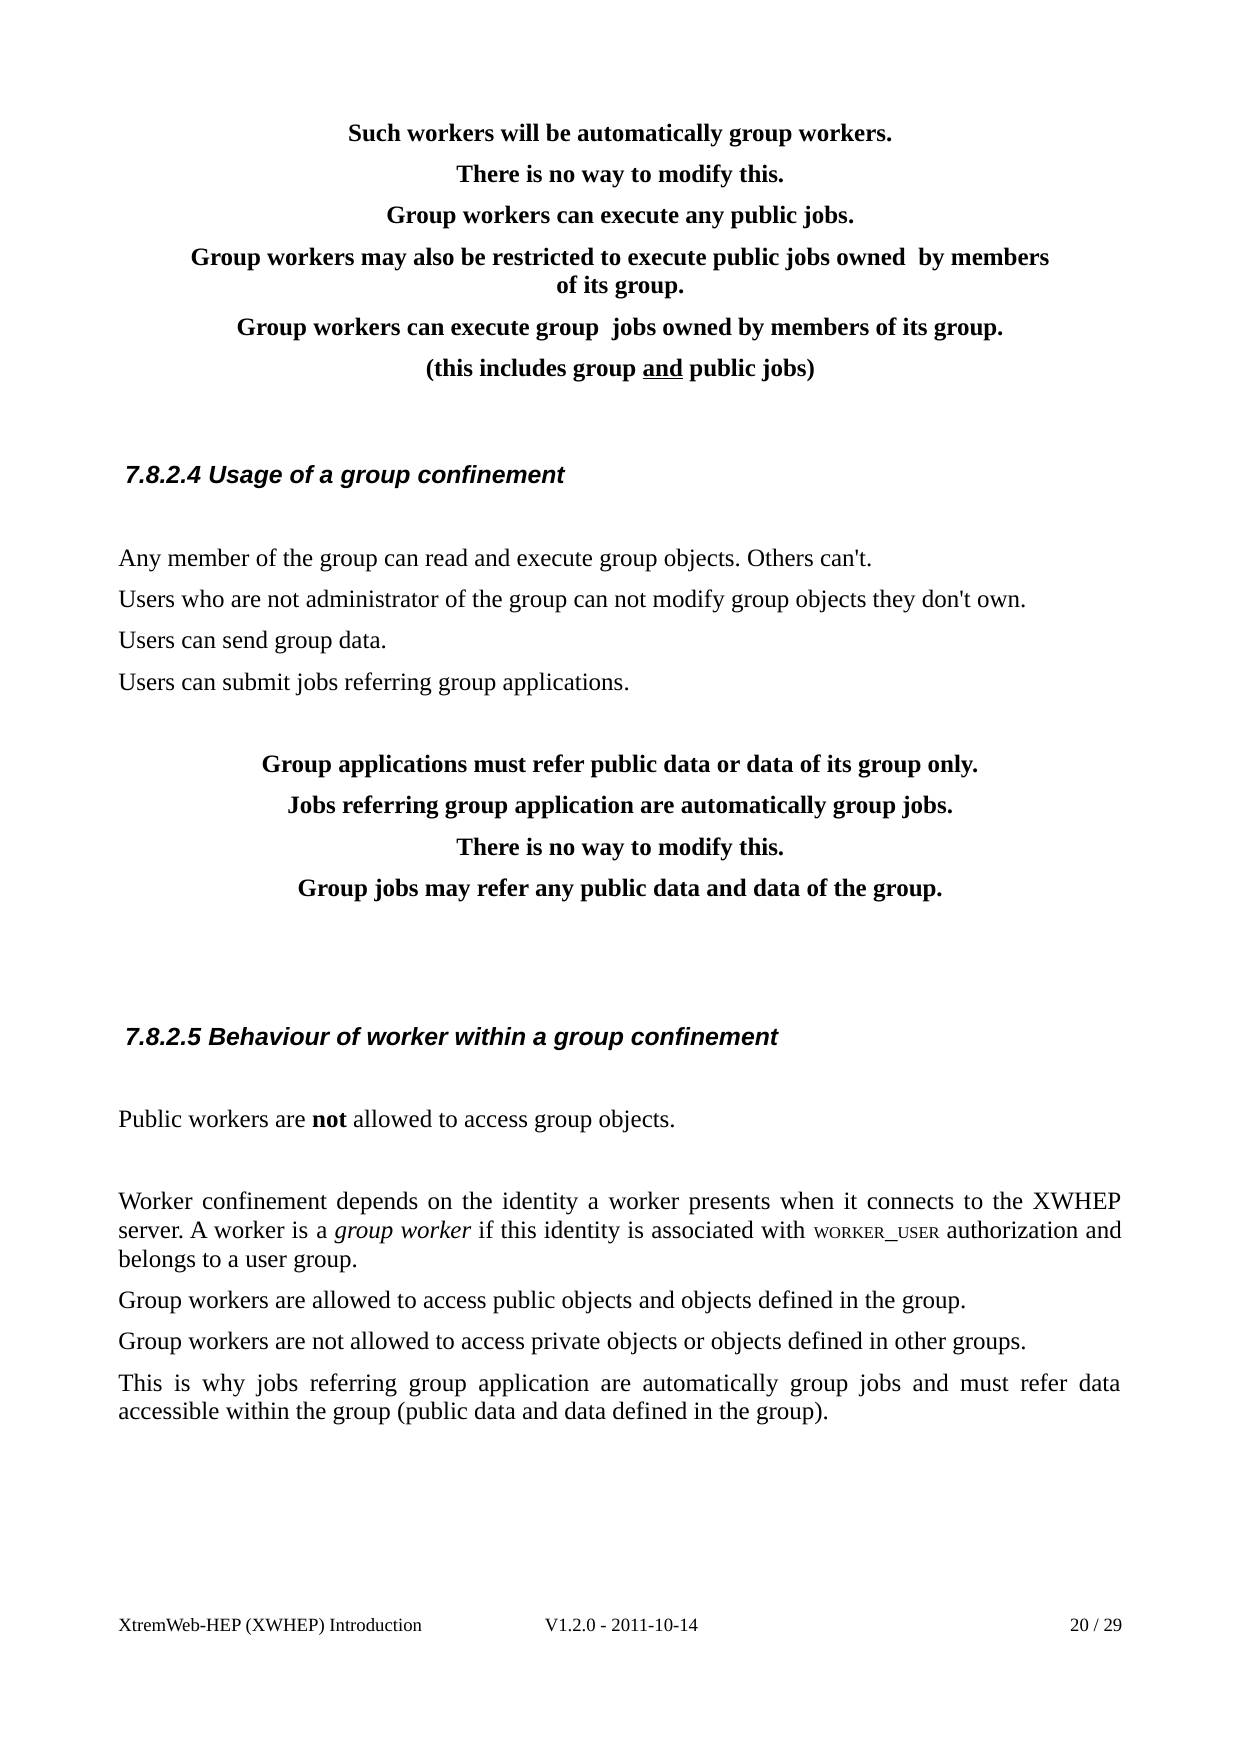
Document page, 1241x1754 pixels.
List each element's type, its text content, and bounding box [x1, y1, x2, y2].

text Group workers are not allowed to access private objects or objects defined in other groups. [118, 1326, 1122, 1355]
text Public workers are not allowed to access group objects. [118, 1104, 1122, 1133]
text (this includes group and public jobs) [179, 353, 1061, 382]
subtitle Usage of a group confinement [118, 461, 1122, 489]
text Group workers can execute any public jobs. [179, 201, 1061, 229]
text Users who are not administrator of the group can not modify group objects they don't own. [118, 584, 1122, 613]
text Worker confinement depends on the identity a worker presents when it connects to the XWHEP server. A worker is a group worker if this identity is associated with worker_user authorization and belongs to a user group. [118, 1186, 1122, 1273]
text Users can send group data. [118, 625, 1122, 654]
text Group workers are allowed to access public objects and objects defined in the group. [118, 1285, 1122, 1314]
text Users can submit jobs referring group applications. [118, 667, 1122, 695]
text Jobs referring group application are automatically group jobs. [179, 790, 1061, 819]
subtitle Behaviour of worker within a group confinement [118, 1022, 1122, 1050]
text There is no way to modify this. [179, 832, 1061, 860]
text Such workers will be automatically group workers. [179, 118, 1061, 147]
text Group applications must refer public data or data of its group only. [179, 749, 1061, 778]
text Group workers may also be restricted to execute public jobs owned by members of its group. [179, 242, 1061, 299]
text Any member of the group can read and execute group objects. Others can't. [118, 543, 1122, 572]
text There is no way to modify this. [179, 159, 1061, 188]
text This is why jobs referring group application are automatically group jobs and must refer data accessible within the group (public data and data defined in the group). [118, 1368, 1122, 1425]
text Group workers can execute group jobs owned by members of its group. [179, 312, 1061, 341]
text Group jobs may refer any public data and data of the group. [179, 873, 1061, 902]
